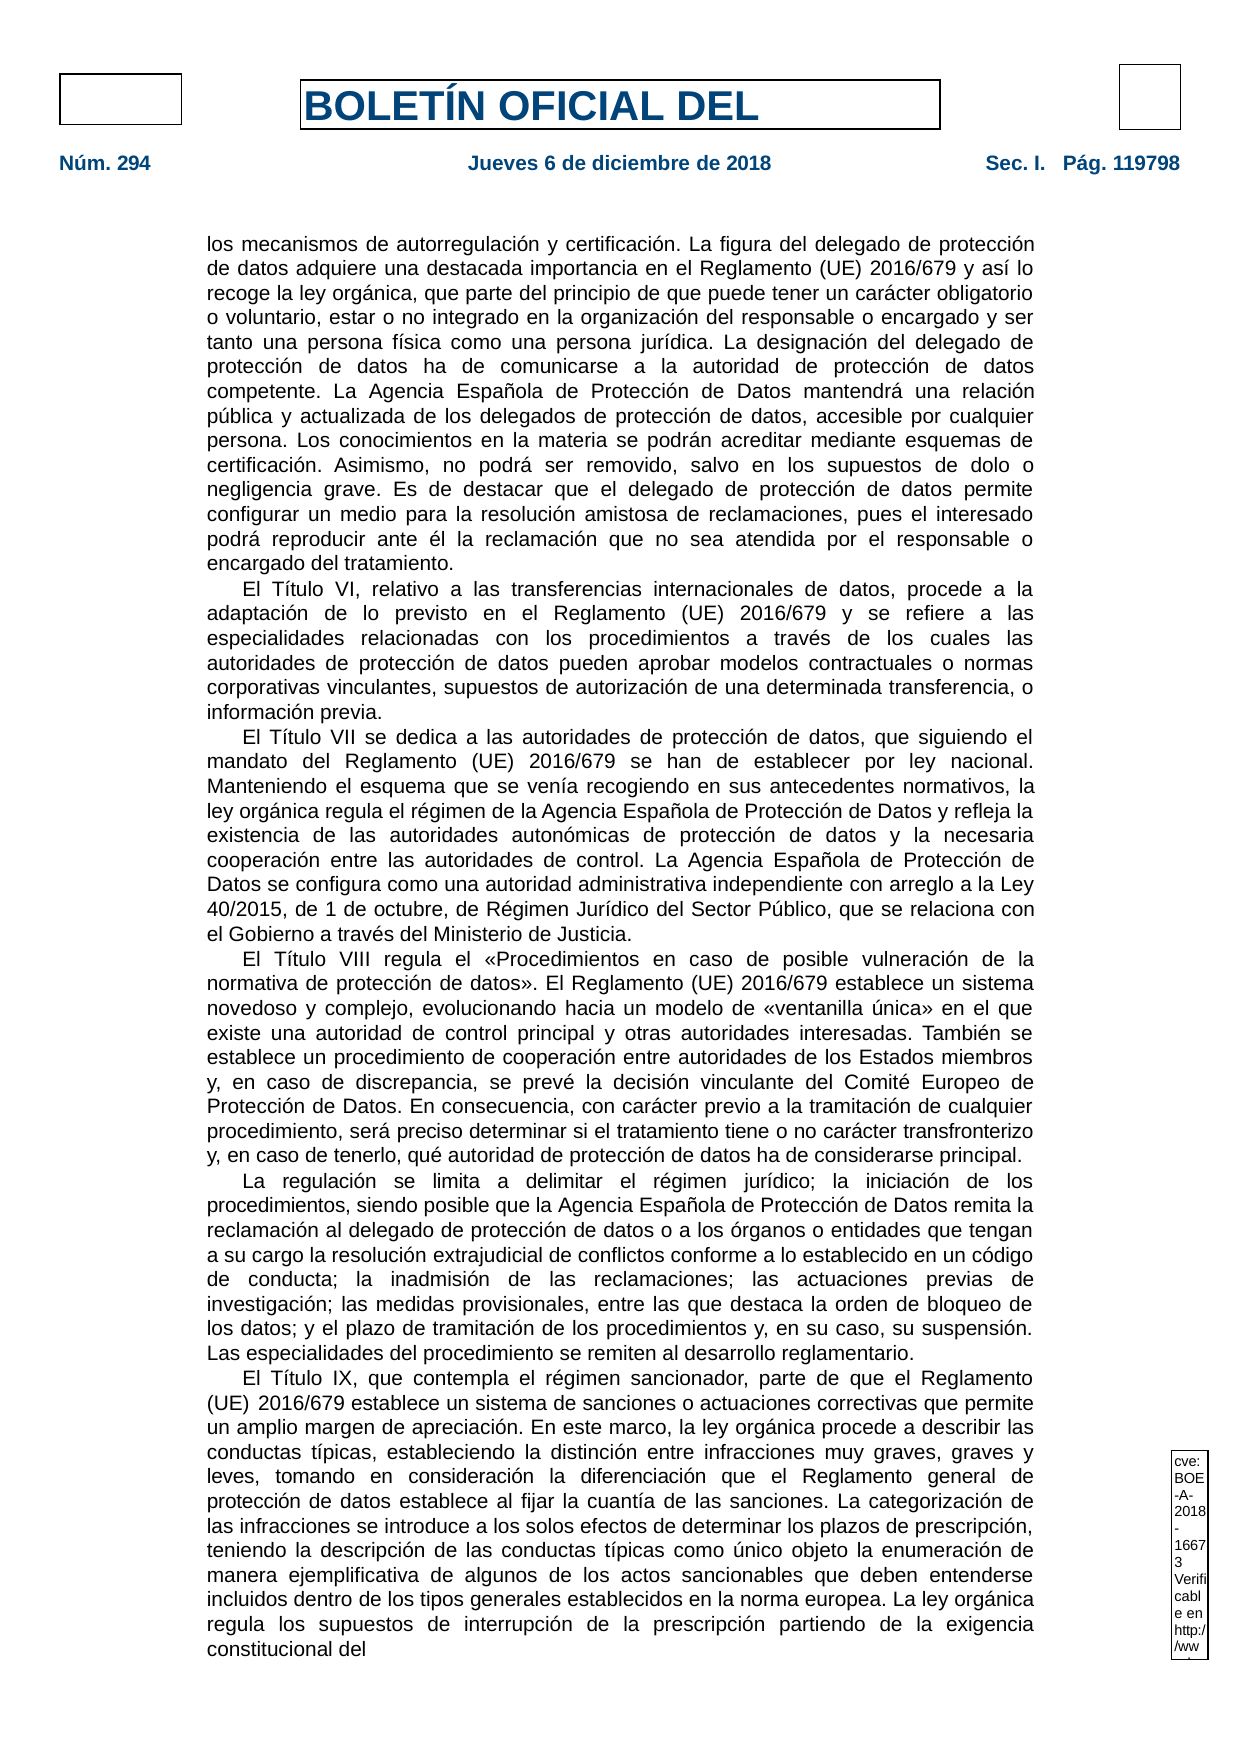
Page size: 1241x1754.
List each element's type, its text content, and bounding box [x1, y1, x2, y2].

text La regulación se limita a delimitar el régimen jurídico; la iniciación de los procedimientos, siendo posible que la Agencia Española de Protección de Datos remita la reclamación al delegado de protección de datos o a los órganos o entidades que tengan a su cargo la resolución extrajudicial de conflictos conforme a lo establecido en un código de conducta; la inadmisión de las reclamaciones; las actuaciones previas de investigación; las medidas provisionales, entre las que destaca la orden de bloqueo de los datos; y el plazo de tramitación de los procedimientos y, en su caso, su suspensión. Las especialidades del procedimiento se remiten al desarrollo reglamentario. [207, 1169, 1034, 1365]
text El Título VIII regula el «Procedimientos en caso de posible vulneración de la normativa de protección de datos». El Reglamento (UE) 2016/679 establece un sistema novedoso y complejo, evolucionando hacia un modelo de «ventanilla única» en el que existe una autoridad de control principal y otras autoridades interesadas. También se establece un procedimiento de cooperación entre autoridades de los Estados miembros y, en caso de discrepancia, se prevé la decisión vinculante del Comité Europeo de Protección de Datos. En consecuencia, con carácter previo a la tramitación de cualquier procedimiento, será preciso determinar si el tratamiento tiene o no carácter transfronterizo y, en caso de tenerlo, qué autoridad de protección de datos ha de considerarse principal. [207, 947, 1034, 1167]
text El Título VI, relativo a las transferencias internacionales de datos, procede a la adaptación de lo previsto en el Reglamento (UE) 2016/679 y se refiere a las especialidades relacionadas con los procedimientos a través de los cuales las autoridades de protección de datos pueden aprobar modelos contractuales o normas corporativas vinculantes, supuestos de autorización de una determinada transferencia, o información previa. [207, 577, 1034, 723]
text El Título VII se dedica a las autoridades de protección de datos, que siguiendo el mandato del Reglamento (UE) 2016/679 se han de establecer por ley nacional. Manteniendo el esquema que se venía recogiendo en sus antecedentes normativos, la ley orgánica regula el régimen de la Agencia Española de Protección de Datos y refleja la existencia de las autoridades autonómicas de protección de datos y la necesaria cooperación entre las autoridades de control. La Agencia Española de Protección de Datos se configura como una autoridad administrativa independiente con arreglo a la Ley 40/2015, de 1 de octubre, de Régimen Jurídico del Sector Público, que se relaciona con el Gobierno a través del Ministerio de Justicia. [207, 725, 1035, 945]
text Núm. 294 Jueves 6 de diciembre de 2018 Sec. I. Pág. 119798 [59, 151, 1198, 175]
text los mecanismos de autorregulación y certificación. La figura del delegado de protección de datos adquiere una destacada importancia en el Reglamento (UE) 2016/679 y así lo recoge la ley orgánica, que parte del principio de que puede tener un carácter obligatorio o voluntario, estar o no integrado en la organización del responsable o encargado y ser tanto una persona física como una persona jurídica. La designación del delegado de protección de datos ha de comunicarse a la autoridad de protección de datos competente. La Agencia Española de Protección de Datos mantendrá una relación pública y actualizada de los delegados de protección de datos, accesible por cualquier persona. Los conocimientos en la materia se podrán acreditar mediante esquemas de certificación. Asimismo, no podrá ser removido, salvo en los supuestos de dolo o negligencia grave. Es de destacar que el delegado de protección de datos permite configurar un medio para la resolución amistosa de reclamaciones, pues el interesado podrá reproducir ante él la reclamación que no sea atendida por el responsable o encargado del tratamiento. [207, 231, 1035, 575]
text El Título IX, que contempla el régimen sancionador, parte de que el Reglamento (UE) 2016/679 establece un sistema de sanciones o actuaciones correctivas que permite un amplio margen de apreciación. En este marco, la ley orgánica procede a describir las conductas típicas, estableciendo la distinción entre infracciones muy graves, graves y leves, tomando en consideración la diferenciación que el Reglamento general de protección de datos establece al fijar la cuantía de las sanciones. La categorización de las infracciones se introduce a los solos efectos de determinar los plazos de prescripción, teniendo la descripción de las conductas típicas como único objeto la enumeración de manera ejemplificativa de algunos de los actos sancionables que deben entenderse incluidos dentro de los tipos generales establecidos en la norma europea. La ley orgánica regula los supuestos de interrupción de la prescripción partiendo de la exigencia constitucional del [207, 1366, 1035, 1660]
text cve: BOE-A-2018-16673 [1174, 1453, 1207, 1570]
text Verificable en http://www.boe.es [1174, 1571, 1207, 1659]
